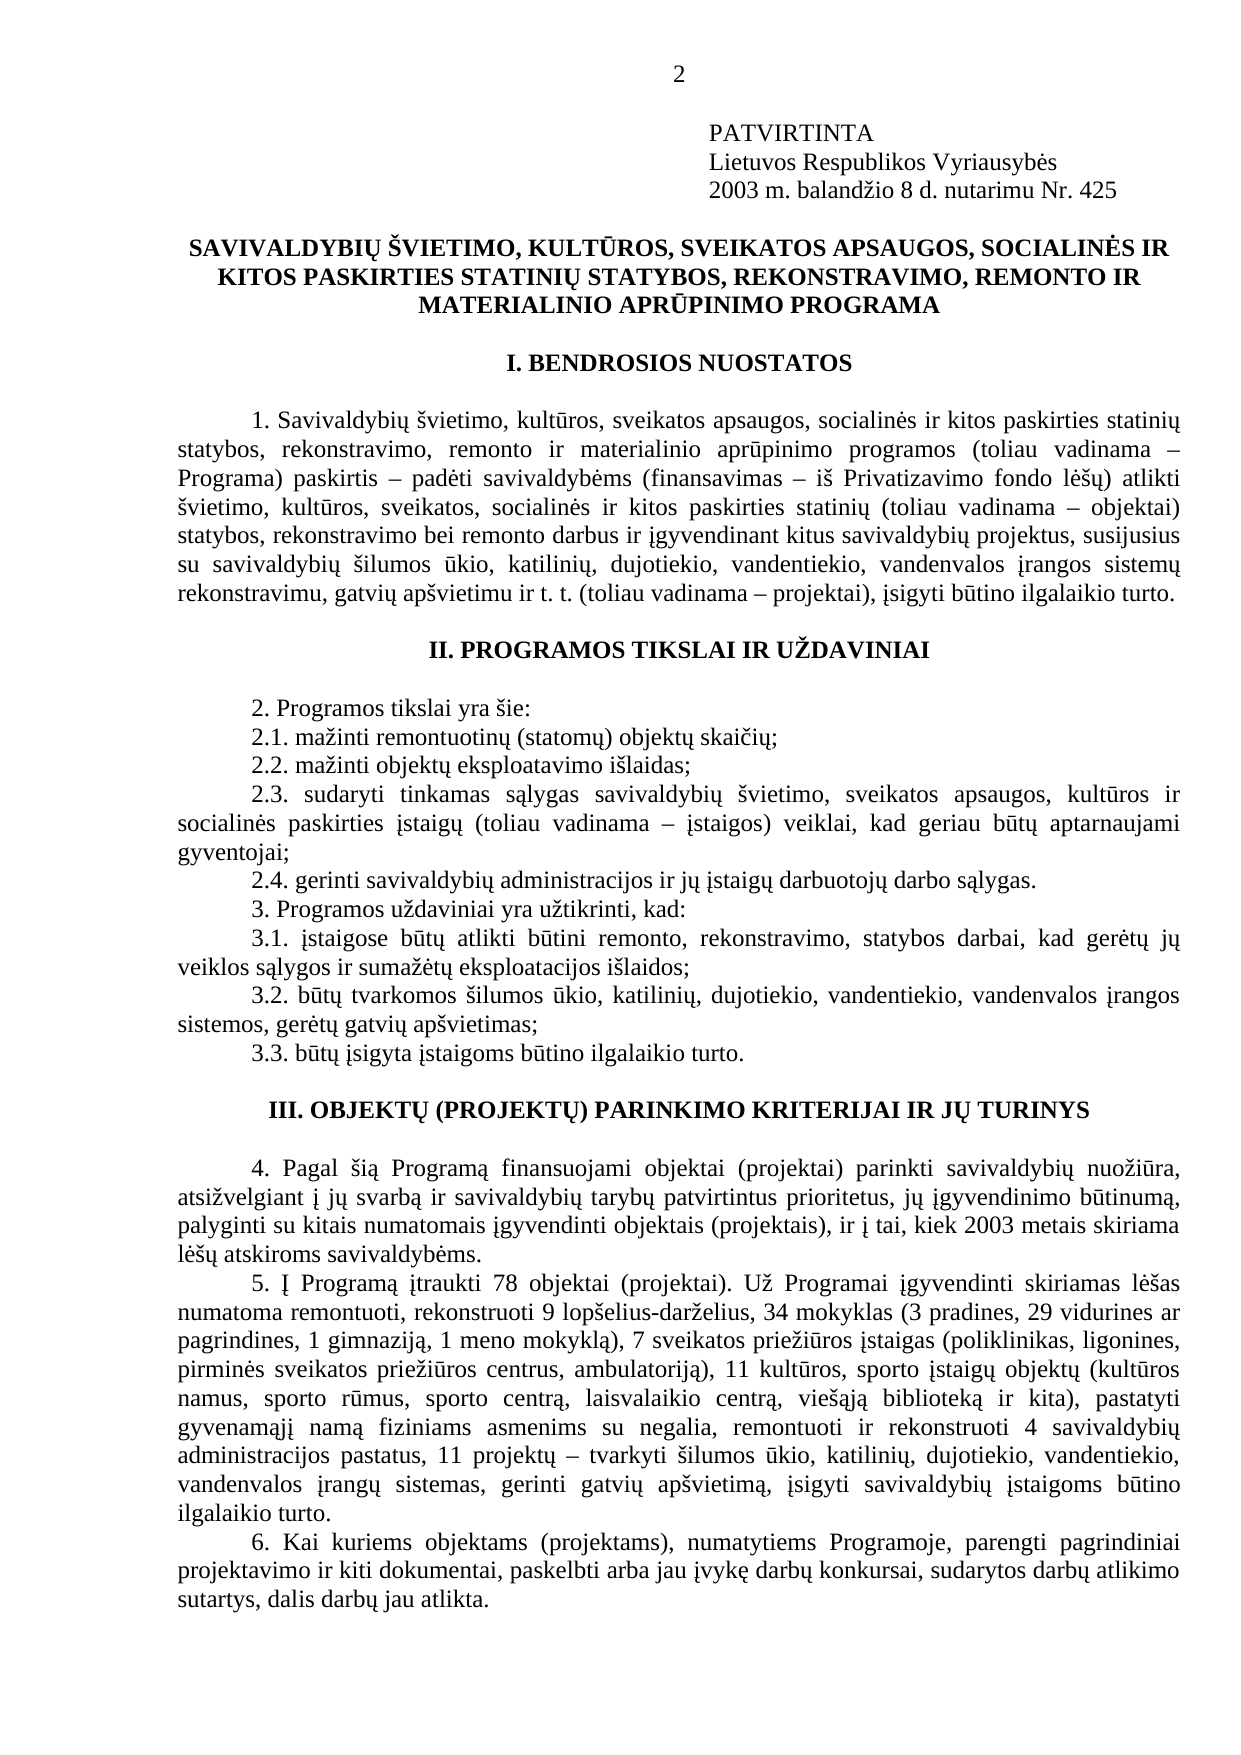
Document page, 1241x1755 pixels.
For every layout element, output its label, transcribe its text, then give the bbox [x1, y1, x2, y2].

text 5. Į Programą įtraukti 78 objektai (projektai). Už Programai įgyvendinti skiriamas lėšas numatoma remontuoti, rekonstruoti 9 lopšelius-darželius, 34 mokyklas (3 pradines, 29 vidurines ar pagrindines, 1 gimnaziją, 1 meno mokyklą), 7 sveikatos priežiūros įstaigas (poliklinikas, ligonines, pirminės sveikatos priežiūros centrus, ambulatoriją), 11 kultūros, sporto įstaigų objektų (kultūros namus, sporto rūmus, sporto centrą, laisvalaikio centrą, viešąją biblioteką ir kita), pastatyti gyvenamąjį namą fiziniams asmenims su negalia, remontuoti ir rekonstruoti 4 savivaldybių administracijos pastatus, 11 projektų – tvarkyti šilumos ūkio, katilinių, dujotiekio, vandentiekio, vandenvalos įrangų sistemas, gerinti gatvių apšvietimą, įsigyti savivaldybių įstaigoms būtino ilgalaikio turto. [177, 1268, 1181, 1527]
text 6. Kai kuriems objektams (projektams), numatytiems Programoje, parengti pagrindiniai projektavimo ir kiti dokumentai, paskelbti arba jau įvykę darbų konkursai, sudarytos darbų atlikimo sutartys, dalis darbų jau atlikta. [177, 1527, 1181, 1613]
text 3. Programos uždaviniai yra užtikrinti, kad: [177, 894, 1181, 923]
text 3.3. būtų įsigyta įstaigoms būtino ilgalaikio turto. [177, 1038, 1181, 1067]
text I. BENDROSIOS NUOSTATOS [177, 348, 1181, 377]
text 2.1. mažinti remontuotinų (statomų) objektų skaičių; [177, 722, 1181, 751]
text 2.2. mažinti objektų eksploatavimo išlaidas; [177, 751, 1181, 779]
text III. OBJEKTŲ (PROJEKTŲ) PARINKIMO KRITERIJAI IR JŲ TURINYS [177, 1096, 1181, 1124]
text 2.3. sudaryti tinkamas sąlygas savivaldybių švietimo, sveikatos apsaugos, kultūros ir socialinės paskirties įstaigų (toliau vadinama – įstaigos) veiklai, kad geriau būtų aptarnaujami gyventojai; [177, 779, 1181, 866]
text 3.1. įstaigose būtų atlikti būtini remonto, rekonstravimo, statybos darbai, kad gerėtų jų veiklos sąlygos ir sumažėtų eksploatacijos išlaidos; [177, 923, 1181, 981]
text 4. Pagal šią Programą finansuojami objektai (projektai) parinkti savivaldybių nuožiūra, atsižvelgiant į jų svarbą ir savivaldybių tarybų patvirtintus prioritetus, jų įgyvendinimo būtinumą, palyginti su kitais numatomais įgyvendinti objektais (projektais), ir į tai, kiek 2003 metais skiriama lėšų atskiroms savivaldybėms. [177, 1153, 1181, 1268]
text 2003 m. balandžio 8 d. nutarimu Nr. 425 [177, 176, 1181, 204]
text 2. Programos tikslai yra šie: [177, 693, 1181, 722]
text II. PROGRAMOS TIKSLAI IR UŽDAVINIAI [177, 636, 1181, 664]
text 1. Savivaldybių švietimo, kultūros, sveikatos apsaugos, socialinės ir kitos paskirties statinių statybos, rekonstravimo, remonto ir materialinio aprūpinimo programos (toliau vadinama – Programa) paskirtis – padėti savivaldybėms (finansavimas – iš Privatizavimo fondo lėšų) atlikti švietimo, kultūros, sveikatos, socialinės ir kitos paskirties statinių (toliau vadinama – objektai) statybos, rekonstravimo bei remonto darbus ir įgyvendinant kitus savivaldybių projektus, susijusius su savivaldybių šilumos ūkio, katilinių, dujotiekio, vandentiekio, vandenvalos įrangos sistemų rekonstravimu, gatvių apšvietimu ir t. t. (toliau vadinama – projektai), įsigyti būtino ilgalaikio turto. [177, 406, 1181, 607]
text PATVIRTINTA [177, 118, 1181, 147]
text 2.4. gerinti savivaldybių administracijos ir jų įstaigų darbuotojų darbo sąlygas. [177, 866, 1181, 894]
text SAVIVALDYBIŲ ŠVIETIMO, KULTŪROS, SVEIKATOS APSAUGOS, SOCIALINĖS IR KITOS PASKIRTIES STATINIŲ STATYBOS, REKONSTRAVIMO, REMONTO IR MATERIALINIO APRŪPINIMO PROGRAMA [177, 233, 1181, 319]
text Lietuvos Respublikos Vyriausybės [177, 147, 1181, 176]
text 3.2. būtų tvarkomos šilumos ūkio, katilinių, dujotiekio, vandentiekio, vandenvalos įrangos sistemos, gerėtų gatvių apšvietimas; [177, 981, 1181, 1038]
